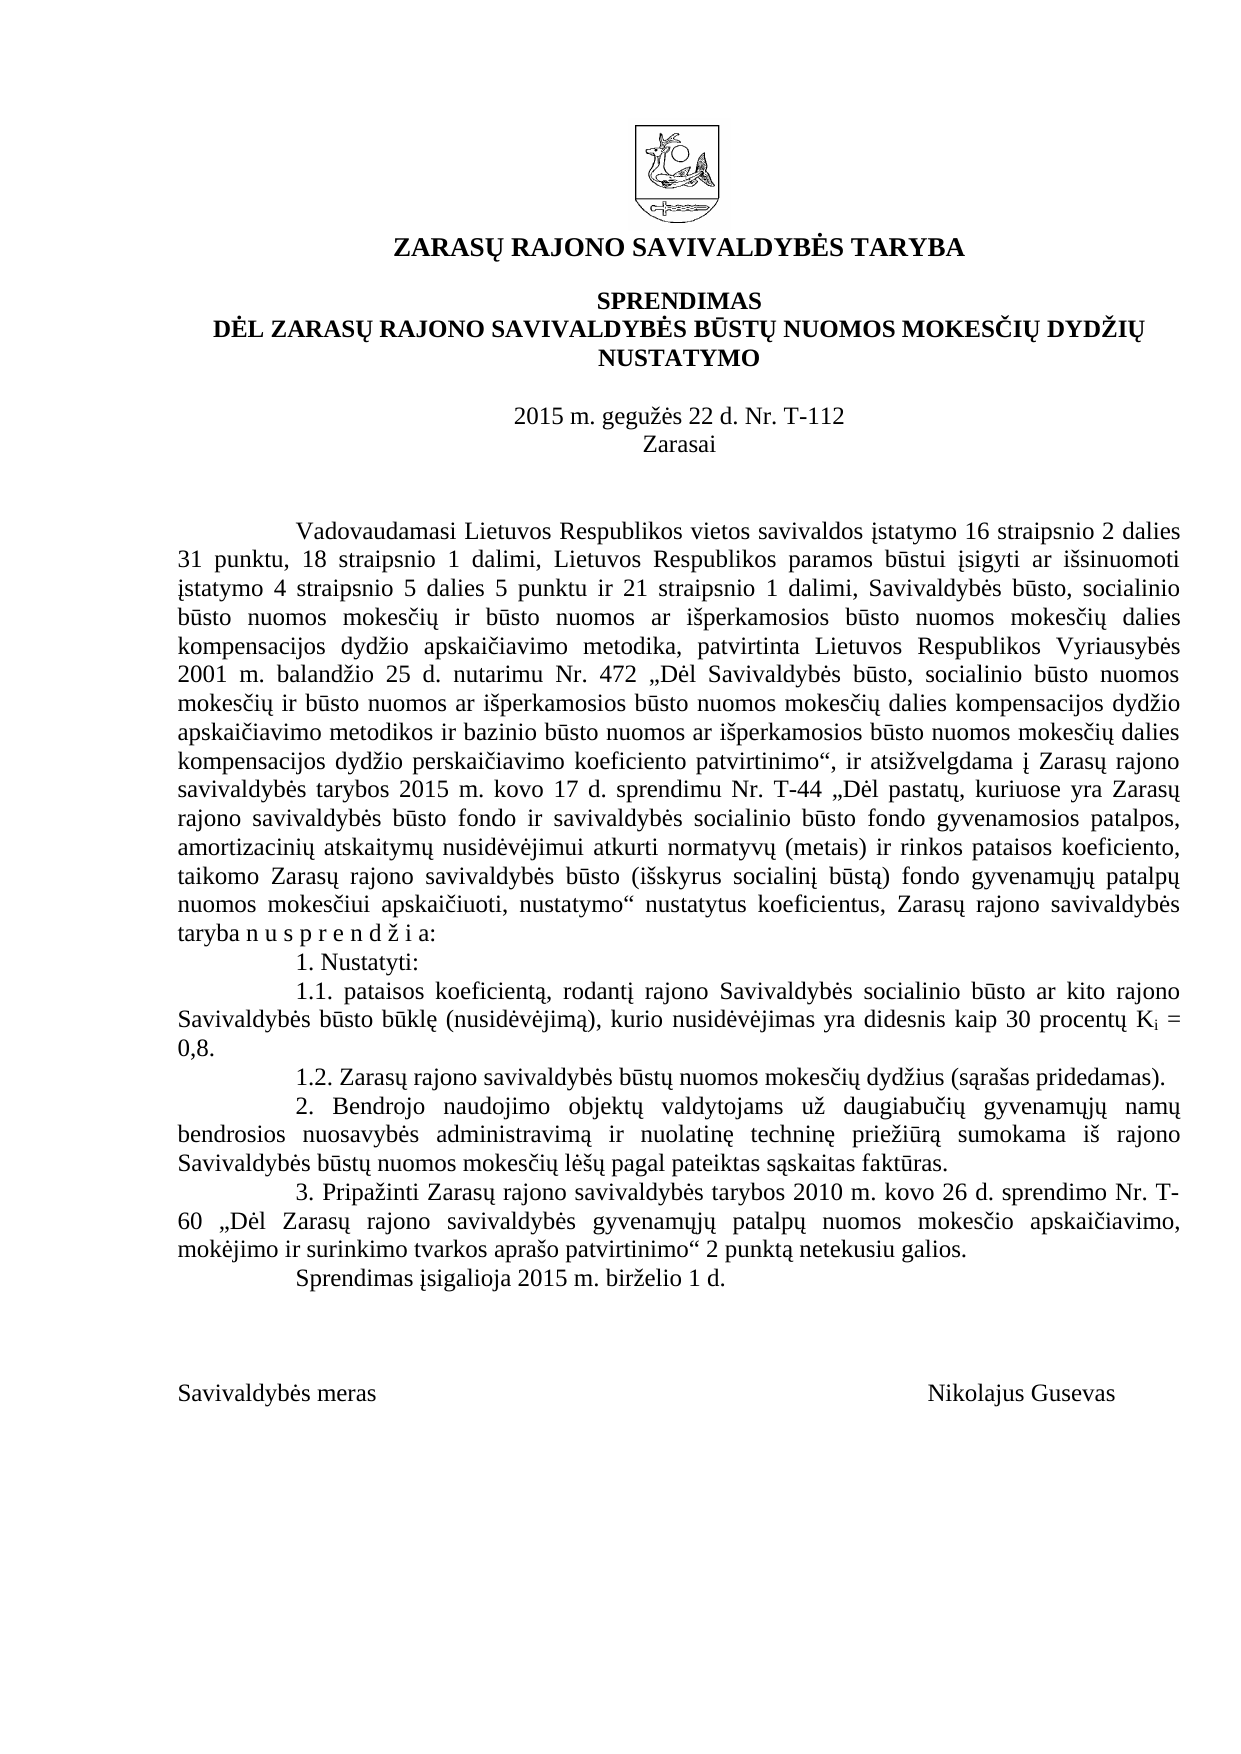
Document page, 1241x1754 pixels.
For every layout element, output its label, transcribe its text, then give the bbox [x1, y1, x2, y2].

text Zarasų rajono savivaldybės taryba [177, 231, 1181, 262]
text 1.1. pataisos koeficientą, rodantį rajono Savivaldybės socialinio būsto ar kito rajono Savivaldybės būsto būklę (nusidėvėjimą), kurio nusidėvėjimas yra didesnis kaip 30 procentų Ki = 0,8. [177, 976, 1181, 1062]
text Zarasai [177, 429, 1181, 458]
text 1. Nustatyti: [177, 947, 1181, 976]
text 1.2. Zarasų rajono savivaldybės būstų nuomos mokesčių dydžius (sąrašas pridedamas). [177, 1062, 1181, 1091]
text 2. Bendrojo naudojimo objektų valdytojams už daugiabučių gyvenamųjų namų bendrosios nuosavybės administravimą ir nuolatinę techninę priežiūrą sumokama iš rajono Savivaldybės būstų nuomos mokesčių lėšų pagal pateiktas sąskaitas faktūras. [177, 1091, 1181, 1177]
text Savivaldybės meras Nikolajus Gusevas [177, 1378, 1181, 1407]
text 3. Pripažinti Zarasų rajono savivaldybės tarybos 2010 m. kovo 26 d. sprendimo Nr. T-60 „Dėl Zarasų rajono savivaldybės gyvenamųjų patalpų nuomos mokesčio apskaičiavimo, mokėjimo ir surinkimo tvarkos aprašo patvirtinimo“ 2 punktą netekusiu galios. [177, 1177, 1181, 1263]
text 2015 m. gegužės 22 d. Nr. T-112 [177, 401, 1181, 429]
text Sprendimas įsigalioja 2015 m. birželio 1 d. [177, 1263, 1181, 1292]
text SPRENDIMAS [177, 286, 1181, 314]
text dėl ZARASŲ RAJONO SAVIVALDYBĖS BŪSTŲ NUOMOS MOKESČIŲ DYDŽIŲ NUSTATYMO [177, 314, 1181, 372]
text Vadovaudamasi Lietuvos Respublikos vietos savivaldos įstatymo 16 straipsnio 2 dalies 31 punktu, 18 straipsnio 1 dalimi, Lietuvos Respublikos paramos būstui įsigyti ar išsinuomoti įstatymo 4 straipsnio 5 dalies 5 punktu ir 21 straipsnio 1 dalimi, Savivaldybės būsto, socialinio būsto nuomos mokesčių ir būsto nuomos ar išperkamosios būsto nuomos mokesčių dalies kompensacijos dydžio apskaičiavimo metodika, patvirtinta Lietuvos Respublikos Vyriausybės 2001 m. balandžio 25 d. nutarimu Nr. 472 „Dėl Savivaldybės būsto, socialinio būsto nuomos mokesčių ir būsto nuomos ar išperkamosios būsto nuomos mokesčių dalies kompensacijos dydžio apskaičiavimo metodikos ir bazinio būsto nuomos ar išperkamosios būsto nuomos mokesčių dalies kompensacijos dydžio perskaičiavimo koeficiento patvirtinimo“, ir atsižvelgdama į Zarasų rajono savivaldybės tarybos 2015 m. kovo 17 d. sprendimu Nr. T-44 „Dėl pastatų, kuriuose yra Zarasų rajono savivaldybės būsto fondo ir savivaldybės socialinio būsto fondo gyvenamosios patalpos, amortizacinių atskaitymų nusidėvėjimui atkurti normatyvų (metais) ir rinkos pataisos koeficiento, taikomo Zarasų rajono savivaldybės būsto (išskyrus socialinį būstą) fondo gyvenamųjų patalpų nuomos mokesčiui apskaičiuoti, nustatymo“ nustatytus koeficientus, Zarasų rajono savivaldybės taryba n u s p r e n d ž i a: [177, 516, 1181, 947]
